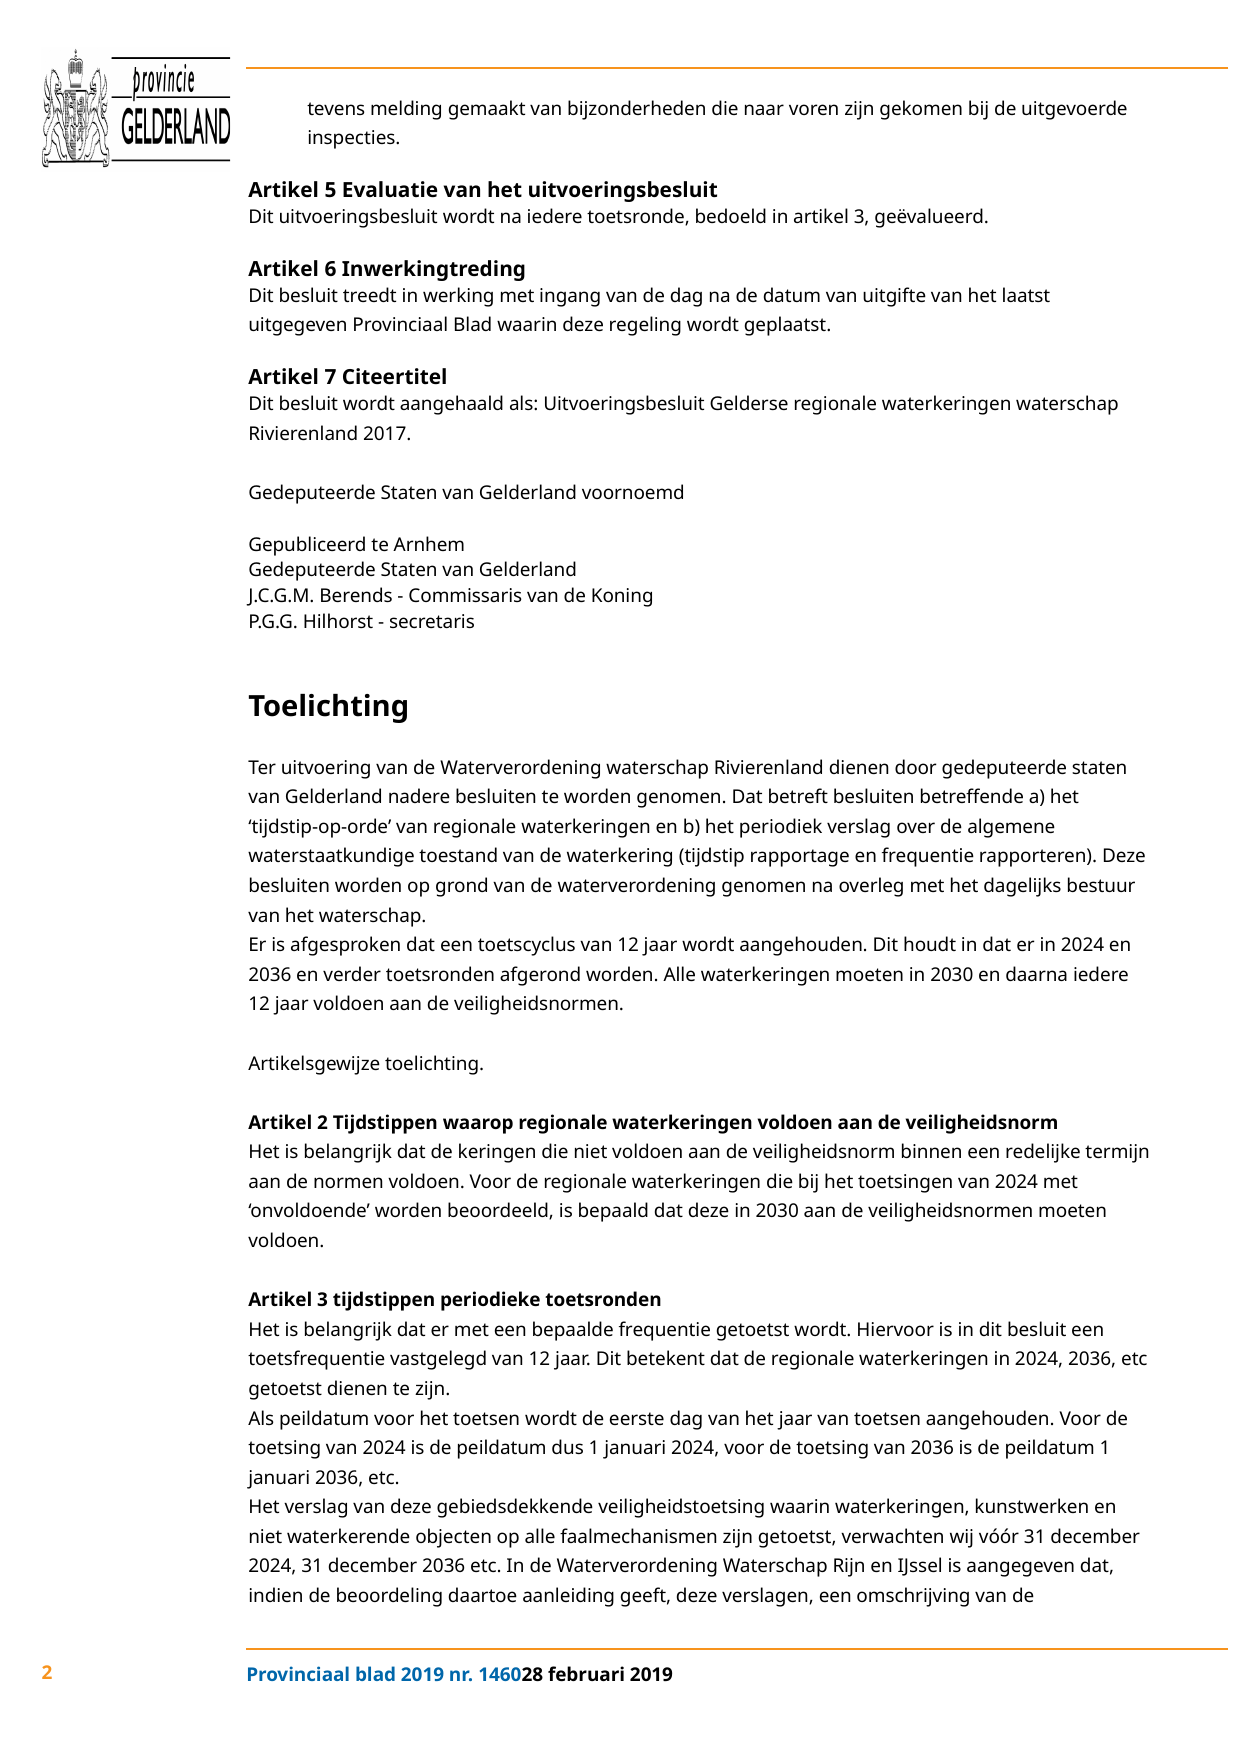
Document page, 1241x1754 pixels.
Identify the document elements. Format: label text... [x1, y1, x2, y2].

text Gepubliceerd te Arnhem [248, 531, 1152, 556]
text Dit besluit treedt in werking met ingang van de dag na de datum van uitgifte van het laatst uitgegeven Provinciaal Blad waarin deze regeling wordt geplaatst. [248, 282, 1152, 337]
text Artikel 5 Evaluatie van het uitvoeringsbesluit [248, 175, 1152, 203]
text J.C.G.M. Berends - Commissaris van de Koning [248, 582, 1152, 608]
text Dit uitvoeringsbesluit wordt na iedere toetsronde, bedoeld in artikel 3, geëvalueerd. [248, 203, 1152, 229]
text Dit besluit wordt aangehaald als: Uitvoeringsbesluit Gelderse regionale waterkeringen waterschap Rivierenland 2017. [248, 391, 1152, 446]
text Het is belangrijk dat er met een bepaalde frequentie getoetst wordt. Hiervoor is in dit besluit een toetsfrequentie vastgelegd van 12 jaar. Dit betekent dat de regionale waterkeringen in 2024, 2036, etc getoetst dienen te zijn. [248, 1316, 1152, 1401]
text Toelichting [248, 685, 1152, 725]
picture [41, 47, 231, 172]
text P.G.G. Hilhorst - secretaris [248, 608, 1152, 634]
text Artikel 6 Inwerkingtreding [248, 254, 1152, 282]
text Er is afgesproken dat een toetscyclus van 12 jaar wordt aangehouden. Dit houdt in dat er in 2024 en 2036 en verder toetsronden afgerond worden. Alle waterkeringen moeten in 2030 en daarna iedere 12 jaar voldoen aan de veiligheidsnormen. [248, 931, 1152, 1016]
text Gedeputeerde Staten van Gelderland voornoemd [248, 479, 1152, 505]
text Artikel 3 tijdstippen periodieke toetsronden [248, 1286, 1152, 1312]
list tevens melding gemaakt van bijzonderheden die naar voren zijn gekomen bij de uitgevoerde inspecties. [248, 95, 1152, 150]
text Het is belangrijk dat de keringen die niet voldoen aan de veiligheidsnorm binnen een redelijke termijn aan de normen voldoen. Voor de regionale waterkeringen die bij het toetsingen van 2024 met ‘onvoldoende’ worden beoordeeld, is bepaald dat deze in 2030 aan de veiligheidsnormen moeten voldoen. [248, 1138, 1152, 1253]
text Artikelsgewijze toelichting. [248, 1050, 1152, 1076]
text Het verslag van deze gebiedsdekkende veiligheidstoetsing waarin waterkeringen, kunstwerken en niet waterkerende objecten op alle faalmechanismen zijn getoetst, verwachten wij vóór 31 december 2024, 31 december 2036 etc. In de Waterverordening Waterschap Rijn en IJssel is aangegeven dat, indien de beoordeling daartoe aanleiding geeft, deze verslagen, een omschrijving van de [248, 1493, 1152, 1608]
text Als peildatum voor het toetsen wordt de eerste dag van het jaar van toetsen aangehouden. Voor de toetsing van 2024 is de peildatum dus 1 januari 2024, voor de toetsing van 2036 is de peildatum 1 januari 2036, etc. [248, 1405, 1152, 1490]
text Artikel 2 Tijdstippen waarop regionale waterkeringen voldoen aan de veiligheidsnorm [248, 1109, 1152, 1135]
text Artikel 7 Citeertitel [248, 362, 1152, 391]
text Ter uitvoering van de Waterverordening waterschap Rivierenland dienen door gedeputeerde staten van Gelderland nadere besluiten te worden genomen. Dat betreft besluiten betreffende a) het ‘tijdstip-op-orde’ van regionale waterkeringen en b) het periodiek verslag over de algemene waterstaatkundige toestand van de waterkering (tijdstip rapportage en frequentie rapporteren). Deze besluiten worden op grond van de waterverordening genomen na overleg met het dagelijks bestuur van het waterschap. [248, 754, 1152, 928]
text Gedeputeerde Staten van Gelderland [248, 556, 1152, 582]
